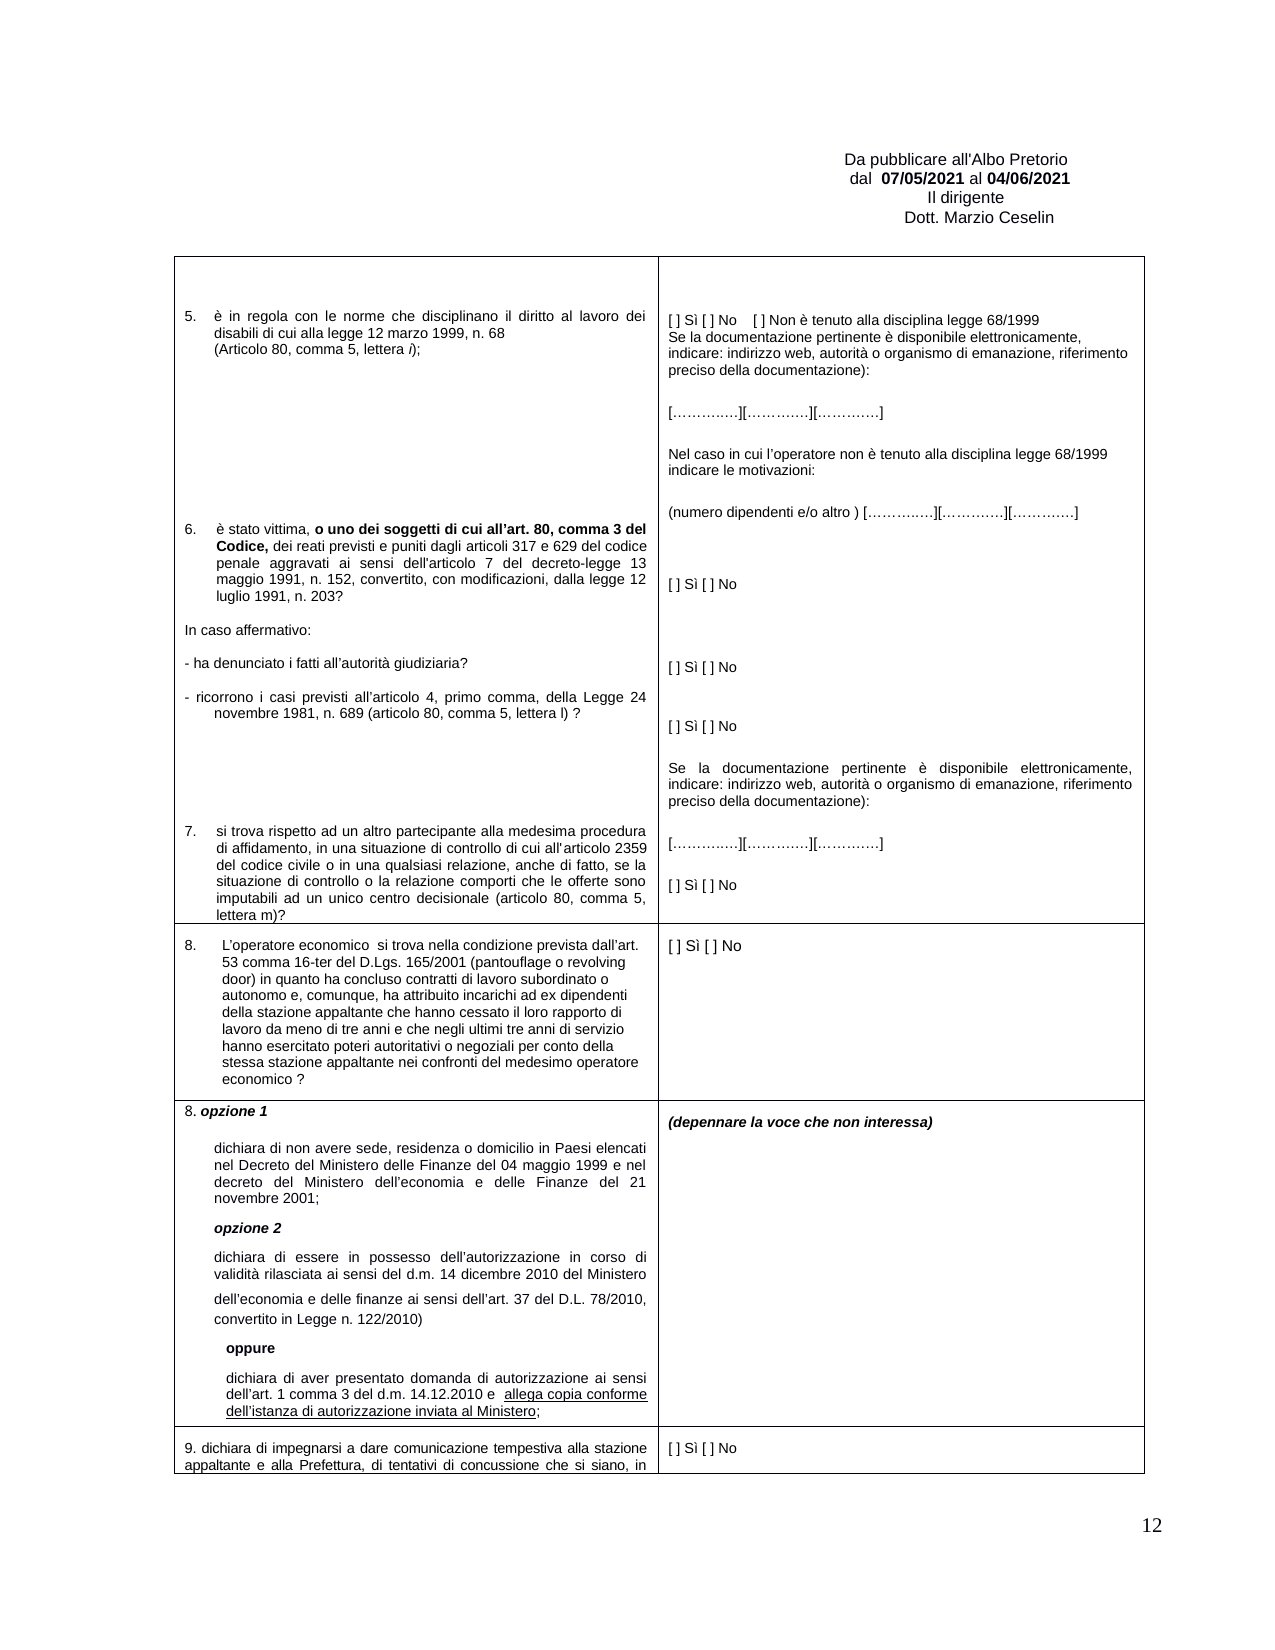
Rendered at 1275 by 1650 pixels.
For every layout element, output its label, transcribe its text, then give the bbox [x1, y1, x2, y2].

table_cell [ ] Sì [ ] No [ ] Non è tenuto alla disciplina legge 68/1999 Se la documentazione pertinente è disponibile elettronicamente, indicare: indirizzo web, autorità o organismo di emanazione, riferimento preciso della documentazione): [………..…][……….…][……….…] Nel caso in cui l’operatore non è tenuto alla disciplina legge 68/1999 indicare le motivazioni: (numero dipendenti e/o altro ) [………..…][……….…][……….…] [ ] Sì [ ] No [ ] Sì [ ] No [ ] Sì [ ] No Se la documentazione pertinente è disponibile elettronicamente, indicare: indirizzo web, autorità o organismo di emanazione, riferimento preciso della documentazione): [………..…][……….…][……….…] [ ] Sì [ ] No [659, 257, 1144, 923]
table_cell L’operatore economico si trova in una delle seguenti situazioni ? è stato soggetto alla sanzione interdittiva di cui all'articolo 9, comma 2, lettera c) del decreto legislativo 8 giugno 2001, n. 231 o ad altra sanzione che comporta il divieto di contrarre con la pubblica amministrazione, compresi i provvedimenti interdittivi di cui all'articolo 14 del decreto legislativo 9 aprile 2008, n. 81 (Articolo 80, comma 5, lettera f); è iscritto nel Casellario informatico tenuto dall'Osservatorio dell'ANAC per aver presentato false dichiarazioni o falsa documentazione nelle procedure di gara e negli affidamenti di subappalti (il motivo di esclusione perdura fino a quando opera l'iscrizione nel Casellario informatico) o nella procedura di gara in corso e negli affidamenti di subappalti sono presentate documentazione o dichiarazioni non veritiere (Articolo 80, comma 5, lettera f-bis e f-ter); è iscritto nel casellario informatico tenuto dall'Osservatorio dell'ANAC per aver presentato false dichiarazioni o falsa documentazione ai fini del rilascio dell'attestazione di qualificazione, per il periodo durante il quale perdura l'iscrizione (Articolo 80, comma 5, lettera g); ha violato il divieto di intestazione fiduciaria di cui all'articolo 17 della legge 19 marzo 1990, n. 55 (Articolo 80, comma 5, lettera h)? In caso affermativo : - indicare la data dell’accertamento definitivo e l’autorità o organismo di emanazione: - la violazione è stata rimossa ? è in regola con le norme che disciplinano il diritto al lavoro dei disabili di cui alla legge 12 marzo 1999, n. 68 (Articolo 80, comma 5, lettera i); è stato vittima, o uno dei soggetti di cui all’art. 80, comma 3 del Codice, dei reati previsti e puniti dagli articoli 317 e 629 del codice penale aggravati ai sensi dell'articolo 7 del decreto-legge 13 maggio 1991, n. 152, convertito, con modificazioni, dalla legge 12 luglio 1991, n. 203? In caso affermativo: - ha denunciato i fatti all’autorità giudiziaria? - ricorrono i casi previsti all’articolo 4, primo comma, della Legge 24 novembre 1981, n. 689 (articolo 80, comma 5, lettera l) ? si trova rispetto ad un altro partecipante alla medesima procedura di affidamento, in una situazione di controllo di cui all'articolo 2359 del codice civile o in una qualsiasi relazione, anche di fatto, se la situazione di controllo o la relazione comporti che le offerte sono imputabili ad un unico centro decisionale (articolo 80, comma 5, lettera m)? [175, 257, 658, 923]
table_cell [ ] Sì [ ] No [659, 1427, 1144, 1473]
table_cell 8. opzione 1 dichiara di non avere sede, residenza o domicilio in Paesi elencati nel Decreto del Ministero delle Finanze del 04 maggio 1999 e nel decreto del Ministero dell’economia e delle Finanze del 21 novembre 2001; opzione 2 dichiara di essere in possesso dell’autorizzazione in corso di validità rilasciata ai sensi del d.m. 14 dicembre 2010 del Ministero dell’economia e delle finanze ai sensi dell’art. 37 del D.L. 78/2010, convertito in Legge n. 122/2010) oppure dichiara di aver presentato domanda di autorizzazione ai sensi dell’art. 1 comma 3 del d.m. 14.12.2010 e allega copia conforme dell’istanza di autorizzazione inviata al Ministero; [175, 1101, 658, 1426]
table_cell [ ] Sì [ ] No [659, 924, 1144, 1100]
table_cell 9. dichiara di impegnarsi a dare comunicazione tempestiva alla stazione appaltante e alla Prefettura, di tentativi di concussione che si siano, in [175, 1427, 658, 1473]
table_cell L’operatore economico si trova nella condizione prevista dall’art. 53 comma 16-ter del D.Lgs. 165/2001 (pantouflage o revolving door) in quanto ha concluso contratti di lavoro subordinato o autonomo e, comunque, ha attribuito incarichi ad ex dipendenti della stazione appaltante che hanno cessato il loro rapporto di lavoro da meno di tre anni e che negli ultimi tre anni di servizio hanno esercitato poteri autoritativi o negoziali per conto della stessa stazione appaltante nei confronti del medesimo operatore economico ? [175, 924, 658, 1100]
table_cell (depennare la voce che non interessa) [659, 1101, 1144, 1426]
